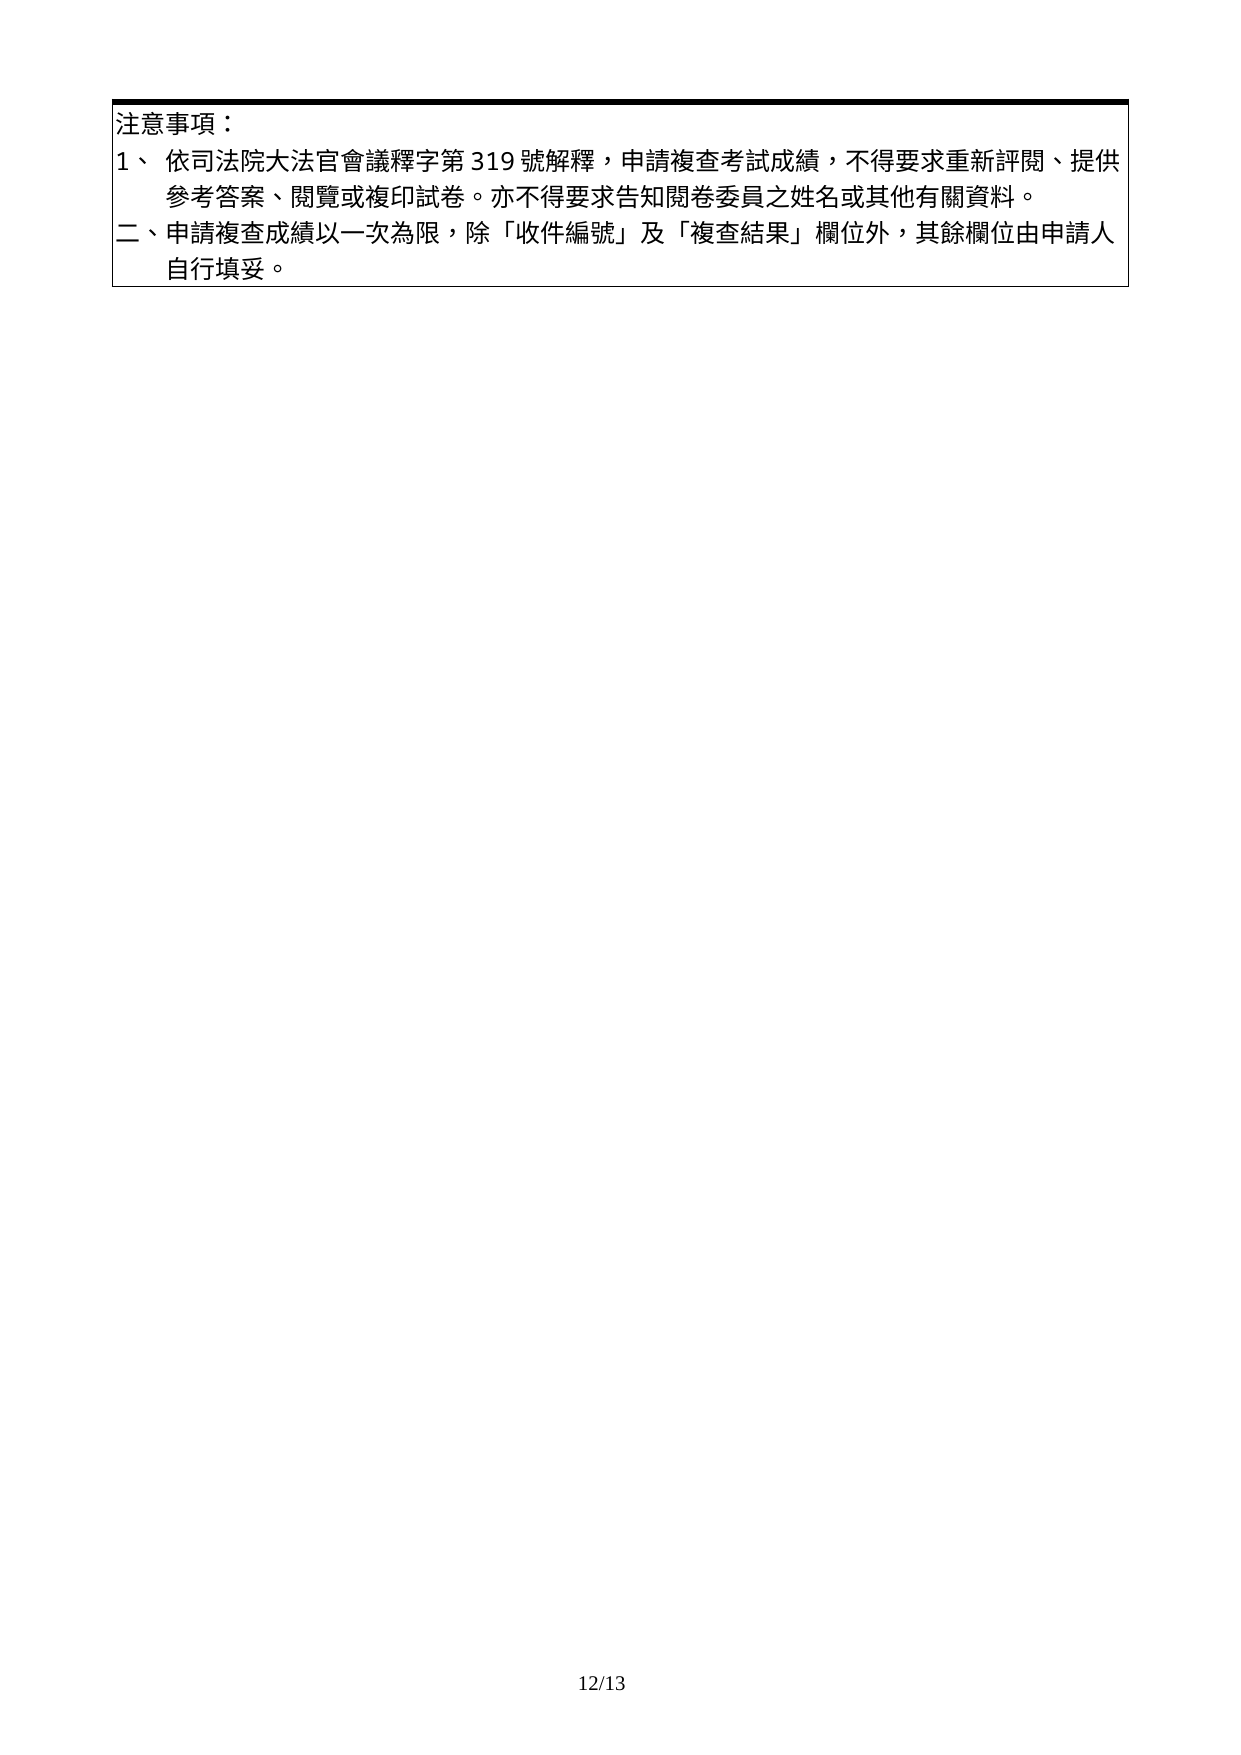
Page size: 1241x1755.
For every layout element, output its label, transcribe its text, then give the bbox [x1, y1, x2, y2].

table_cell 注意事項： 依司法院大法官會議釋字第319號解釋，申請複查考試成績，不得要求重新評閱、提供參考答案、閱覽或複印試卷。亦不得要求告知閱卷委員之姓名或其他有關資料。 二、申請複查成績以一次為限，除「收件編號」及「複查結果」欄位外，其餘欄位由申請人自行填妥。 [113, 105, 1128, 286]
